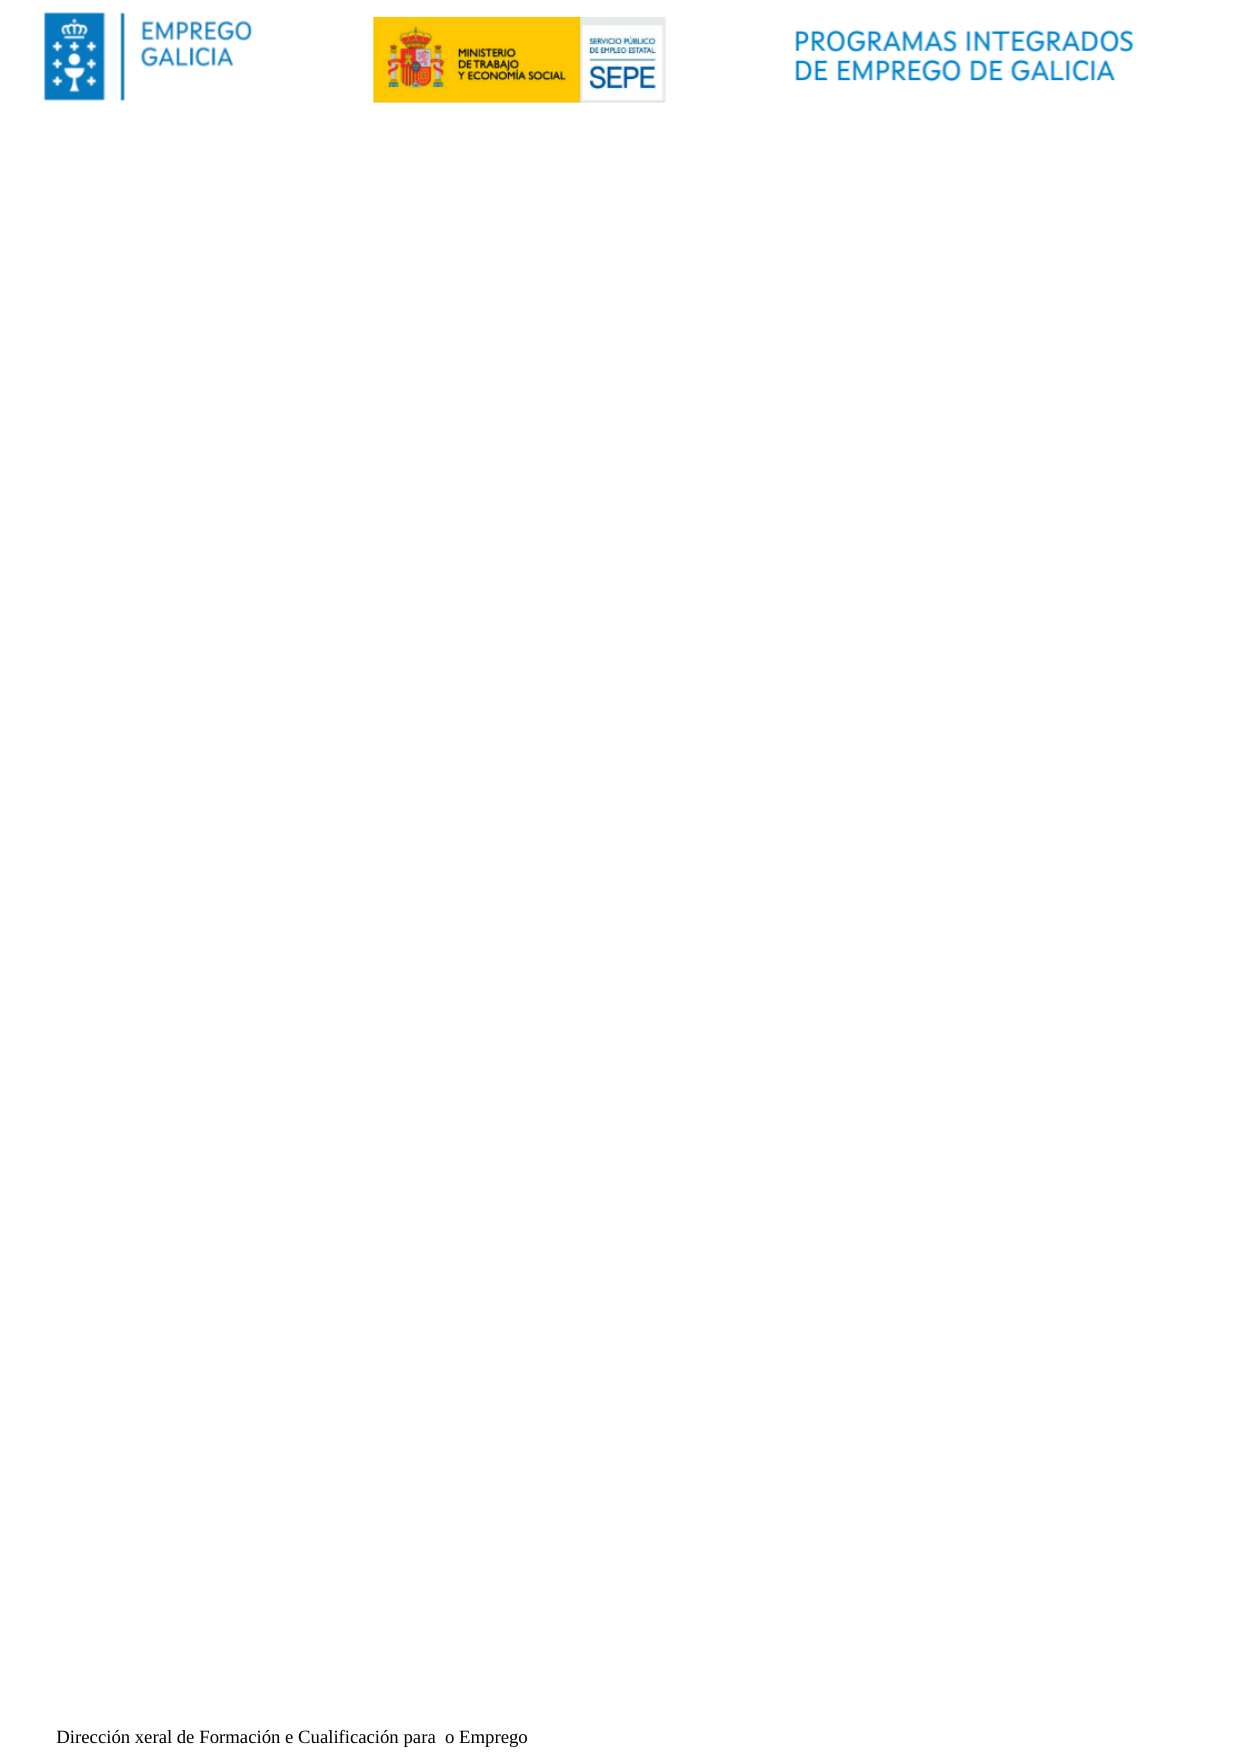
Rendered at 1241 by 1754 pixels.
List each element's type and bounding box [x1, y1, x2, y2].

picture [20, 0, 1157, 114]
